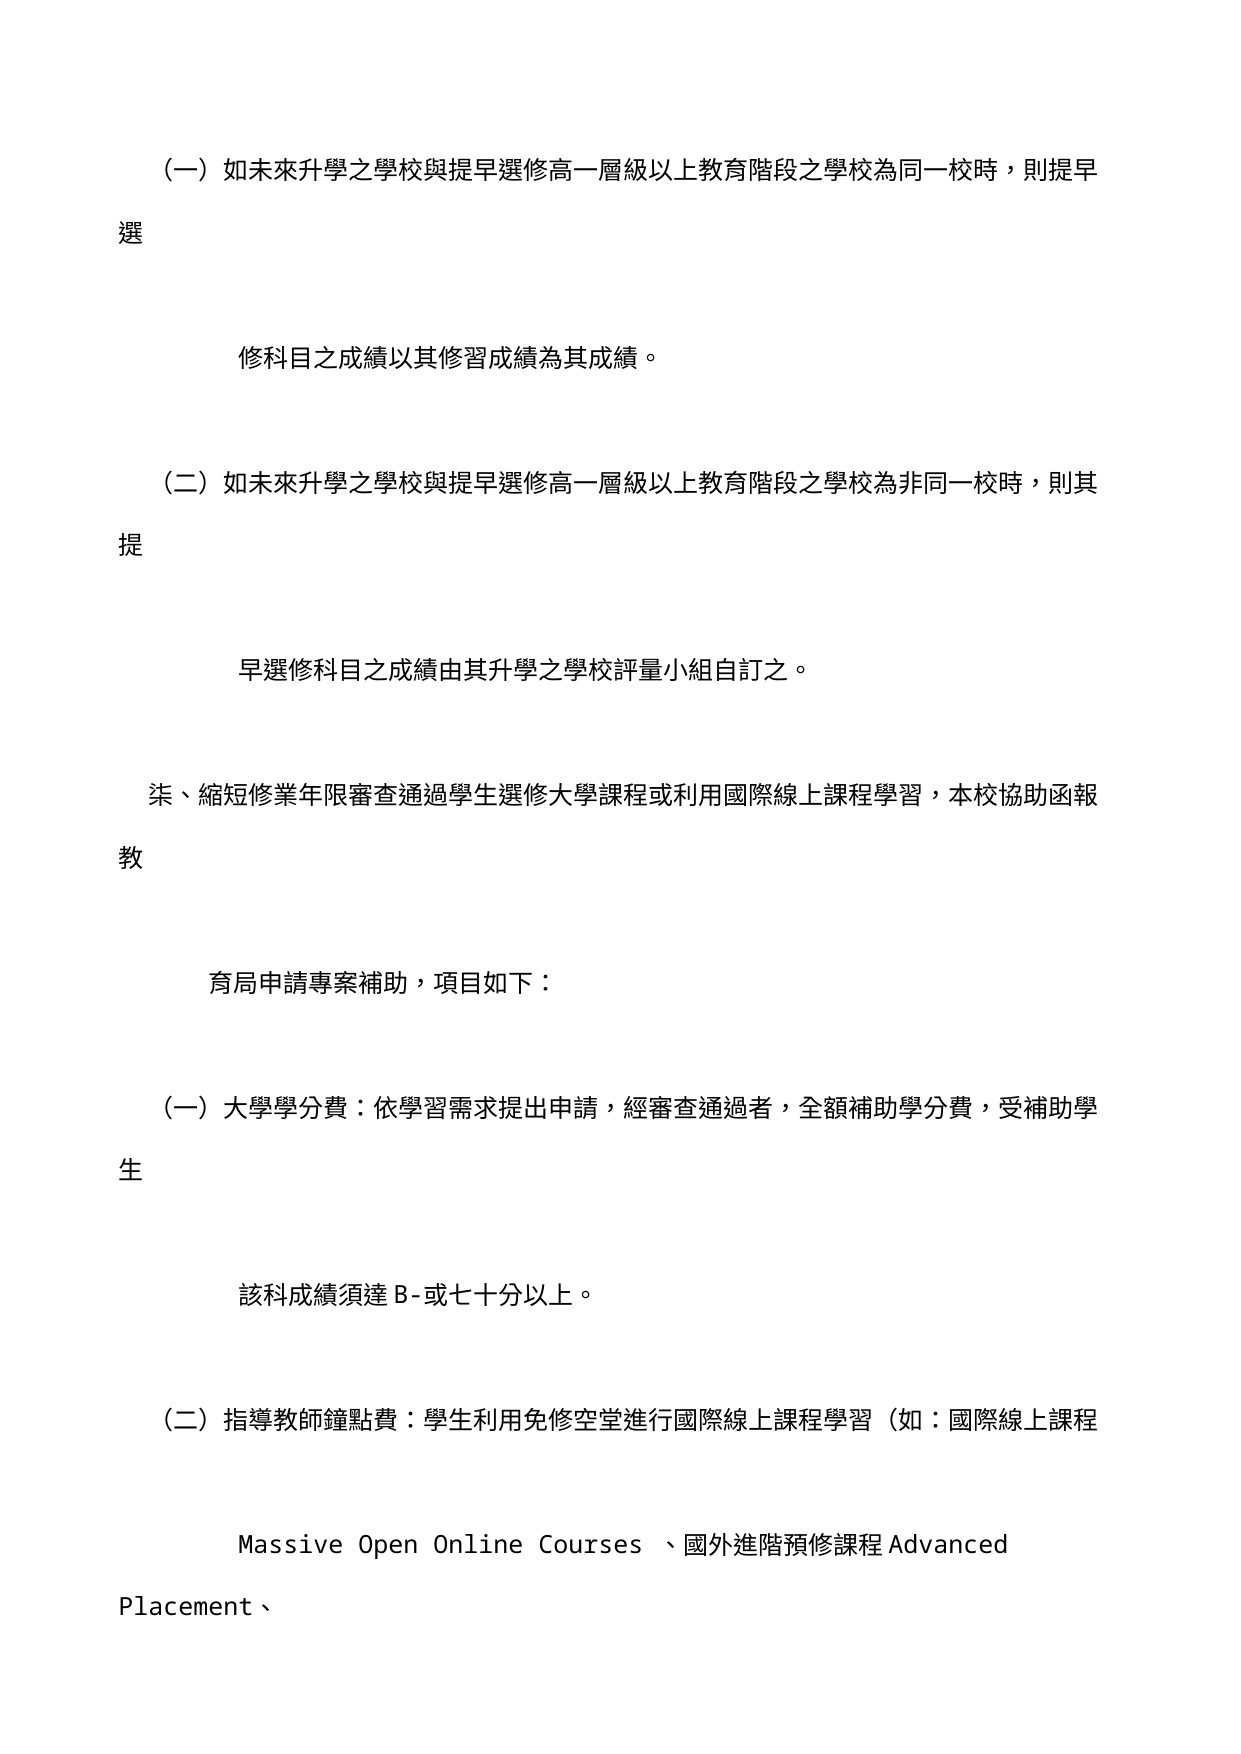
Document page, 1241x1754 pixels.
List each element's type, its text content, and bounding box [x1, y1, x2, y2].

text 柒、縮短修業年限審查通過學生選修大學課程或利用國際線上課程學習，本校協助函報教 [118, 752, 1122, 877]
text （一）如未來升學之學校與提早選修高一層級以上教育階段之學校為同一校時，則提早選 [118, 127, 1122, 252]
text （二）如未來升學之學校與提早選修高一層級以上教育階段之學校為非同一校時，則其提 [118, 439, 1122, 564]
text 育局申請專案補助，項目如下： [118, 939, 1122, 1002]
text （一）大學學分費：依學習需求提出申請，經審查通過者，全額補助學分費，受補助學生 [118, 1064, 1122, 1189]
text 早選修科目之成績由其升學之學校評量小組自訂之。 [118, 627, 1122, 689]
text 修科目之成績以其修習成績為其成績。 [118, 314, 1122, 377]
text 該科成績須達B-或七十分以上。 [118, 1252, 1122, 1314]
text （二）指導教師鐘點費：學生利用免修空堂進行國際線上課程學習（如：國際線上課程 [118, 1377, 1122, 1439]
text Massive Open Online Courses 、國外進階預修課程Advanced Placement、 [118, 1502, 1122, 1627]
